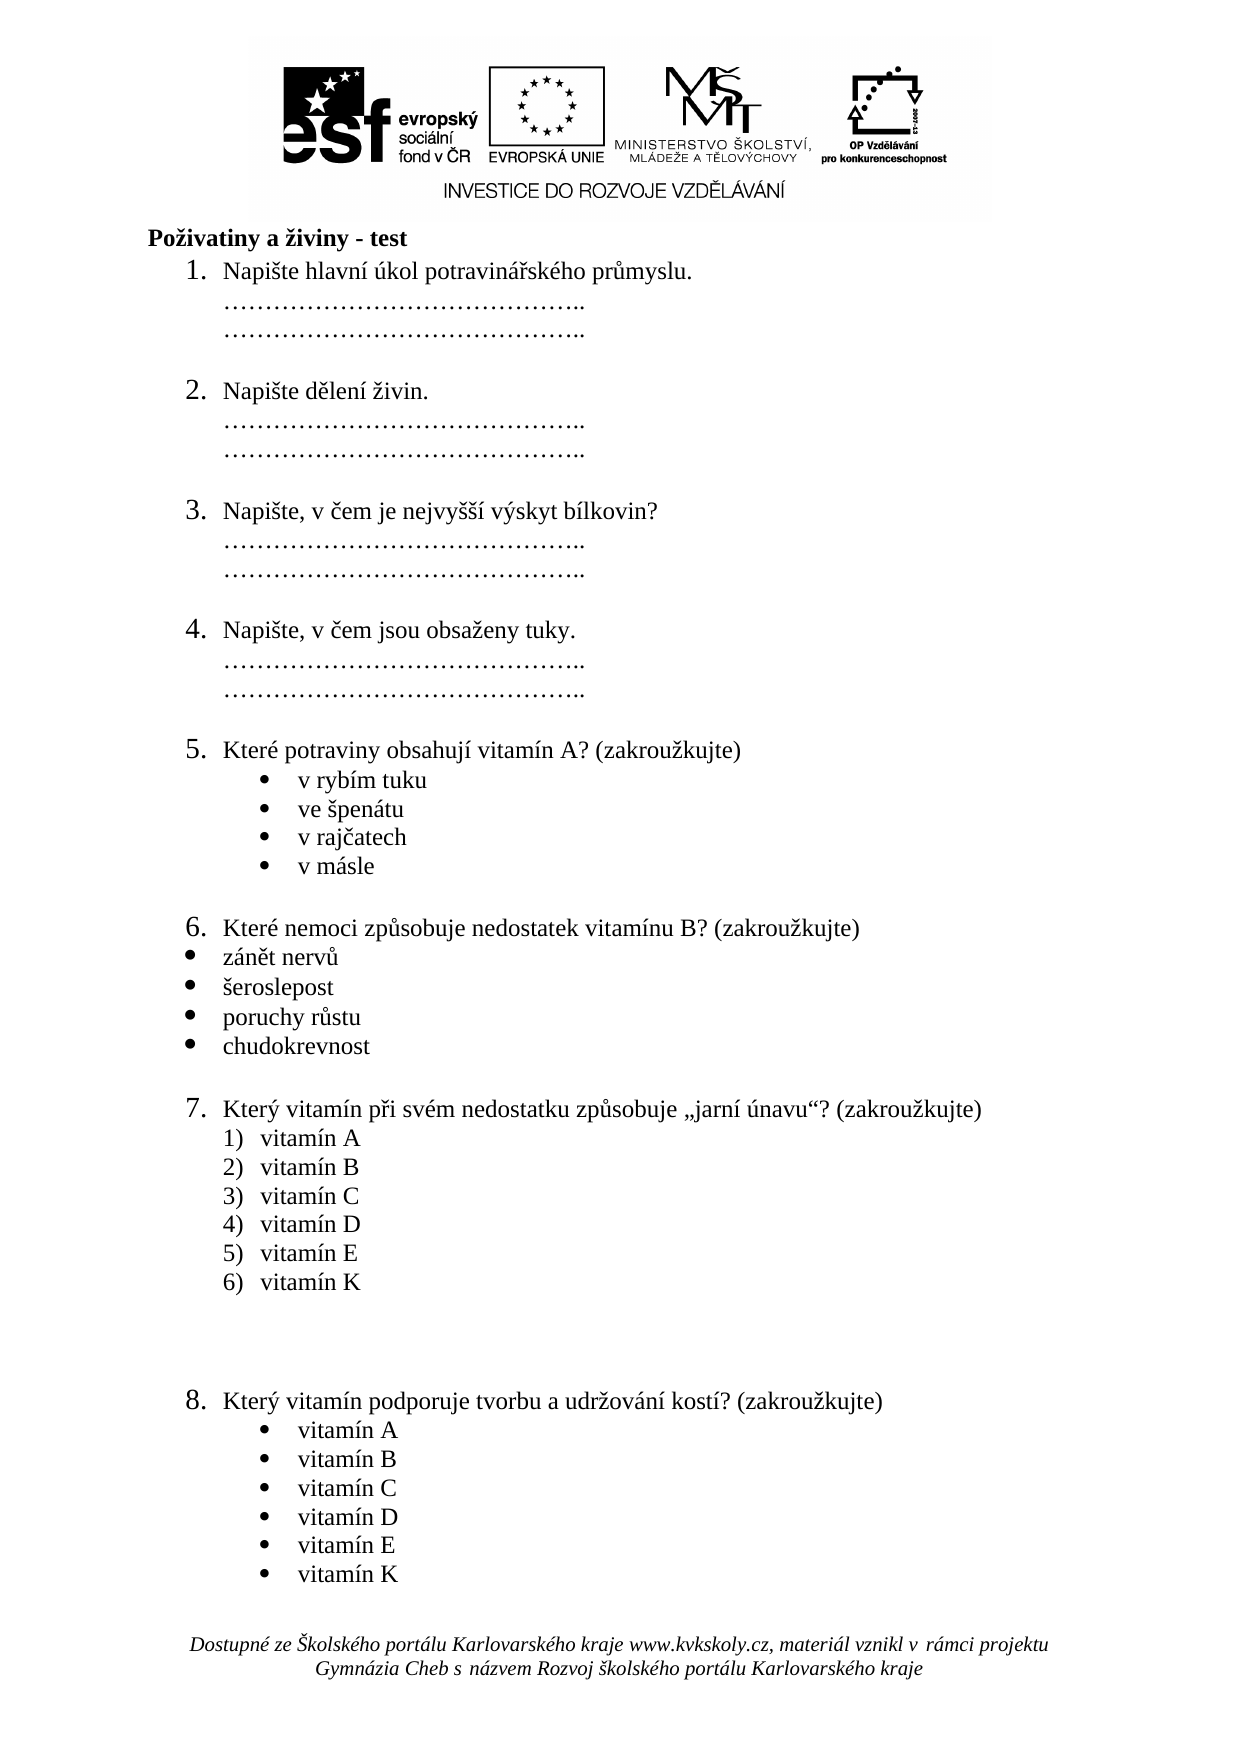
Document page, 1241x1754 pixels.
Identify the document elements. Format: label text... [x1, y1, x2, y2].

list v rybím tuku [260, 765, 1092, 794]
list …………………………………….. [223, 434, 1092, 463]
list Napište hlavní úkol potravinářského průmyslu. [185, 252, 1092, 286]
list …………………………………….. [223, 645, 1092, 674]
list vitamín D [260, 1502, 1092, 1531]
list Napište, v čem jsou obsaženy tuky. [185, 612, 1092, 645]
text Poživatiny a živiny - test [148, 148, 1092, 252]
list vitamín C [260, 1473, 1092, 1502]
list …………………………………….. [223, 314, 1092, 343]
list vitamín D [223, 1209, 1092, 1238]
list …………………………………….. [223, 525, 1092, 554]
list šeroslepost [185, 972, 1092, 1002]
list poruchy růstu [185, 1002, 1092, 1031]
list Který vitamín podporuje tvorbu a udržování kostí? (zakroužkujte) [185, 1382, 1092, 1416]
list Napište dělení živin. [185, 372, 1092, 406]
list zánět nervů [185, 942, 1092, 972]
list vitamín B [260, 1444, 1092, 1473]
list vitamín A [223, 1123, 1092, 1152]
list v rajčatech [260, 822, 1092, 851]
list ve špenátu [260, 794, 1092, 822]
list vitamín E [260, 1531, 1092, 1559]
list Napište, v čem je nejvyšší výskyt bílkovin? [185, 492, 1092, 525]
list Které nemoci způsobuje nedostatek vitamínu B? (zakroužkujte) [185, 909, 1092, 942]
list vitamín C [223, 1181, 1092, 1209]
picture [248, 36, 992, 222]
list vitamín K [223, 1267, 1092, 1296]
list Který vitamín při svém nedostatku způsobuje „jarní únavu“? (zakroužkujte) [185, 1090, 1092, 1123]
list v másle [260, 851, 1092, 880]
list …………………………………….. [223, 286, 1092, 314]
list vitamín E [223, 1238, 1092, 1267]
list …………………………………….. [223, 406, 1092, 434]
list Které potraviny obsahují vitamín A? (zakroužkujte) [185, 731, 1092, 765]
list vitamín K [260, 1559, 1092, 1588]
list …………………………………….. [223, 554, 1092, 583]
list chudokrevnost [185, 1031, 1092, 1061]
list vitamín B [223, 1152, 1092, 1181]
list …………………………………….. [223, 674, 1092, 703]
list vitamín A [260, 1416, 1092, 1444]
